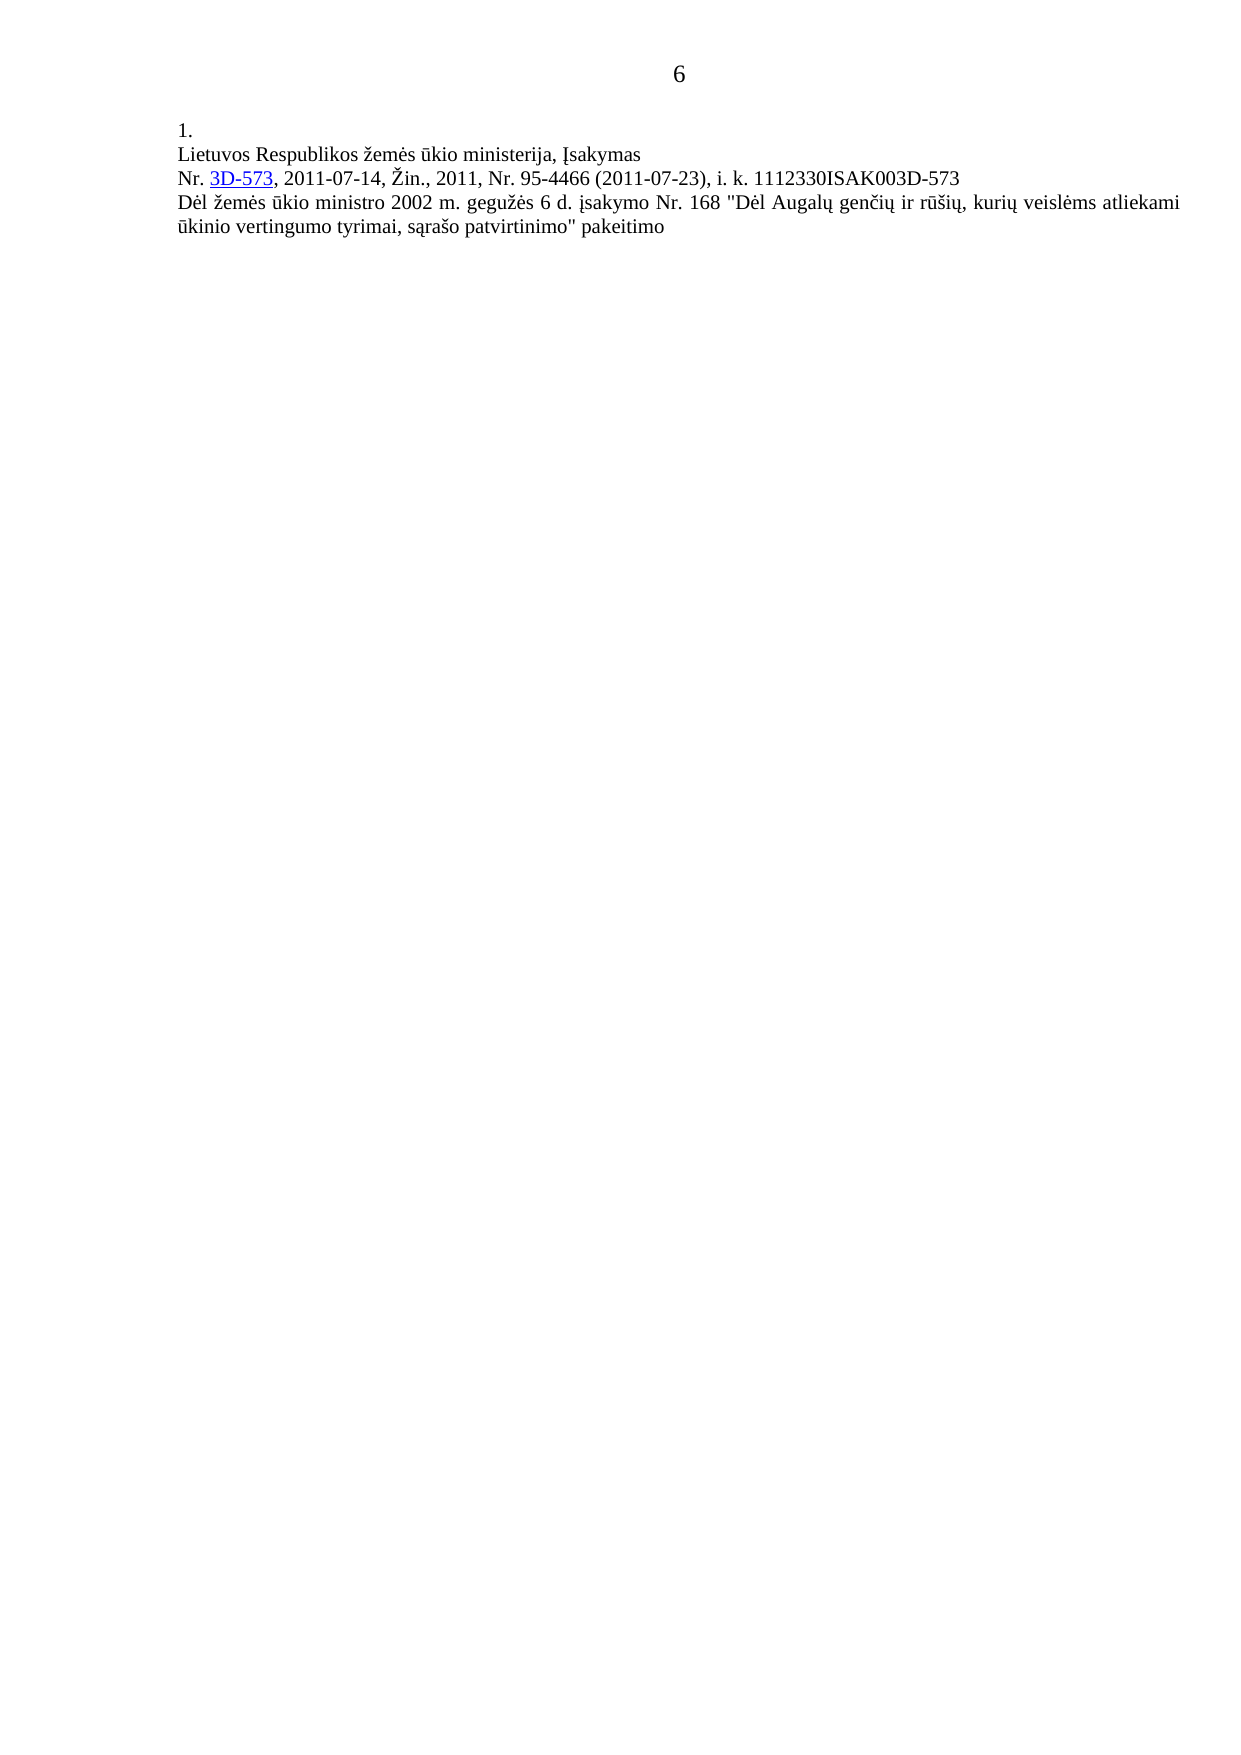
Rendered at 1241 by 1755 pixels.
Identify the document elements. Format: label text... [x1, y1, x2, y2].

text Dėl žemės ūkio ministro 2002 m. gegužės 6 d. įsakymo Nr. 168 "Dėl Augalų genčių ir rūšių, kurių veislėms atliekami ūkinio vertingumo tyrimai, sąrašo patvirtinimo" pakeitimo [177, 190, 1181, 238]
text 1. [177, 118, 1181, 142]
text Lietuvos Respublikos žemės ūkio ministerija, Įsakymas [177, 142, 1181, 166]
text Nr. 3D-573, 2011-07-14, Žin., 2011, Nr. 95-4466 (2011-07-23), i. k. 1112330ISAK003D-573 [177, 166, 1181, 190]
